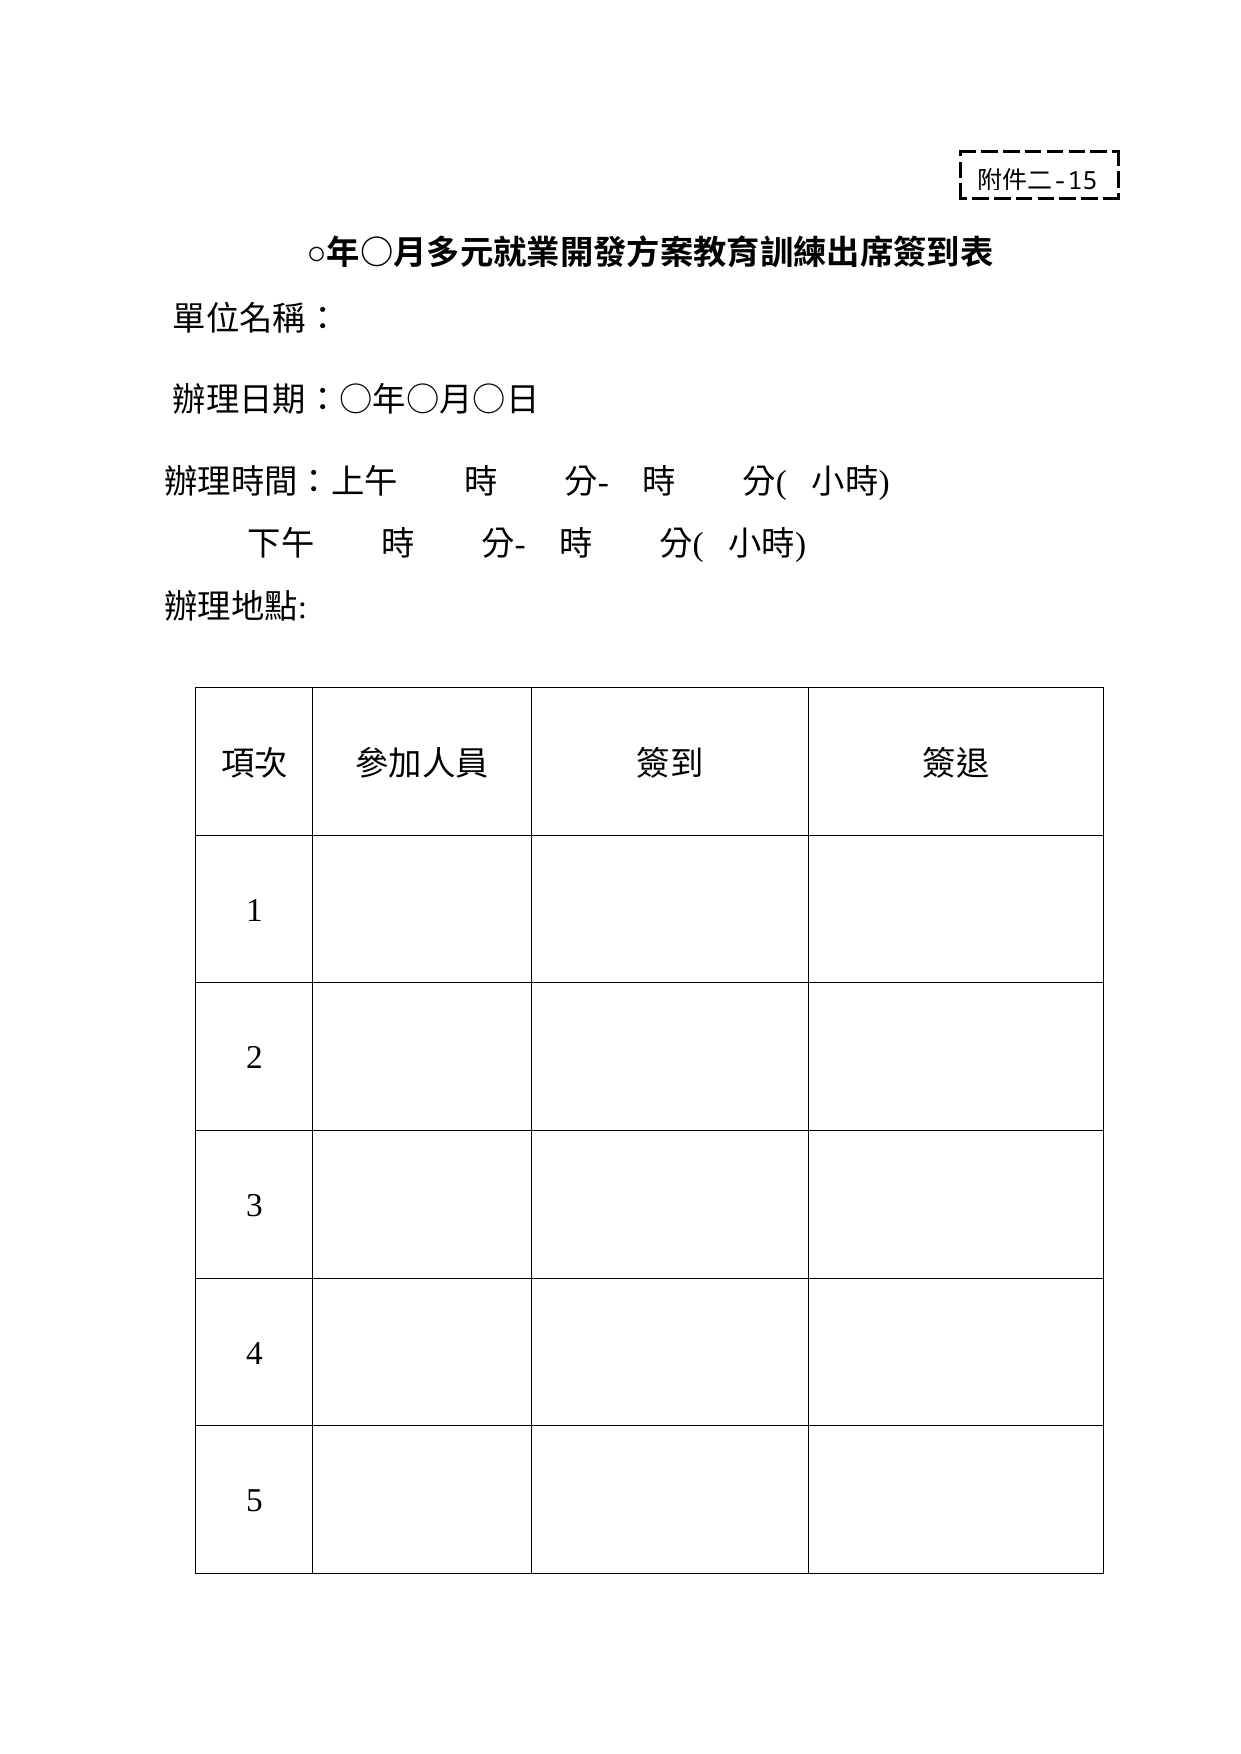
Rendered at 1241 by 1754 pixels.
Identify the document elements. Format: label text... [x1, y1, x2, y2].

table_header 參加人員 [313, 688, 531, 834]
table_cell [532, 836, 808, 982]
table_cell [313, 1279, 531, 1425]
table_cell [809, 1426, 1103, 1573]
table_cell [532, 1426, 808, 1573]
table_cell 4 [196, 1279, 312, 1425]
text 辦理地點: [148, 562, 1152, 624]
table_cell [532, 983, 808, 1130]
text 下午 時 分- 時 分( 小時) [148, 499, 1152, 562]
table_cell [313, 983, 531, 1130]
text 辦理日期：○年○月○日 [173, 356, 1152, 418]
table_cell [313, 836, 531, 982]
table_cell [809, 983, 1103, 1130]
table_header 簽到 [532, 688, 808, 834]
table_header 簽退 [809, 688, 1103, 834]
table_cell 1 [196, 836, 312, 982]
table_cell 2 [196, 983, 312, 1130]
table_cell [809, 1279, 1103, 1425]
table_cell [313, 1131, 531, 1278]
text 辦理時間：上午 時 分- 時 分( 小時) [148, 437, 1152, 499]
text ○年○月多元就業開發方案教育訓練出席簽到表 [148, 226, 1152, 274]
table_cell [809, 836, 1103, 982]
table_cell [532, 1279, 808, 1425]
text 附件二-15 [977, 160, 1102, 189]
table_cell 3 [196, 1131, 312, 1278]
text 單位名稱： [173, 274, 1152, 337]
table_cell [532, 1131, 808, 1278]
table_cell [313, 1426, 531, 1573]
table_cell 5 [196, 1426, 312, 1573]
table_header 項次 [196, 688, 312, 834]
table_cell [809, 1131, 1103, 1278]
